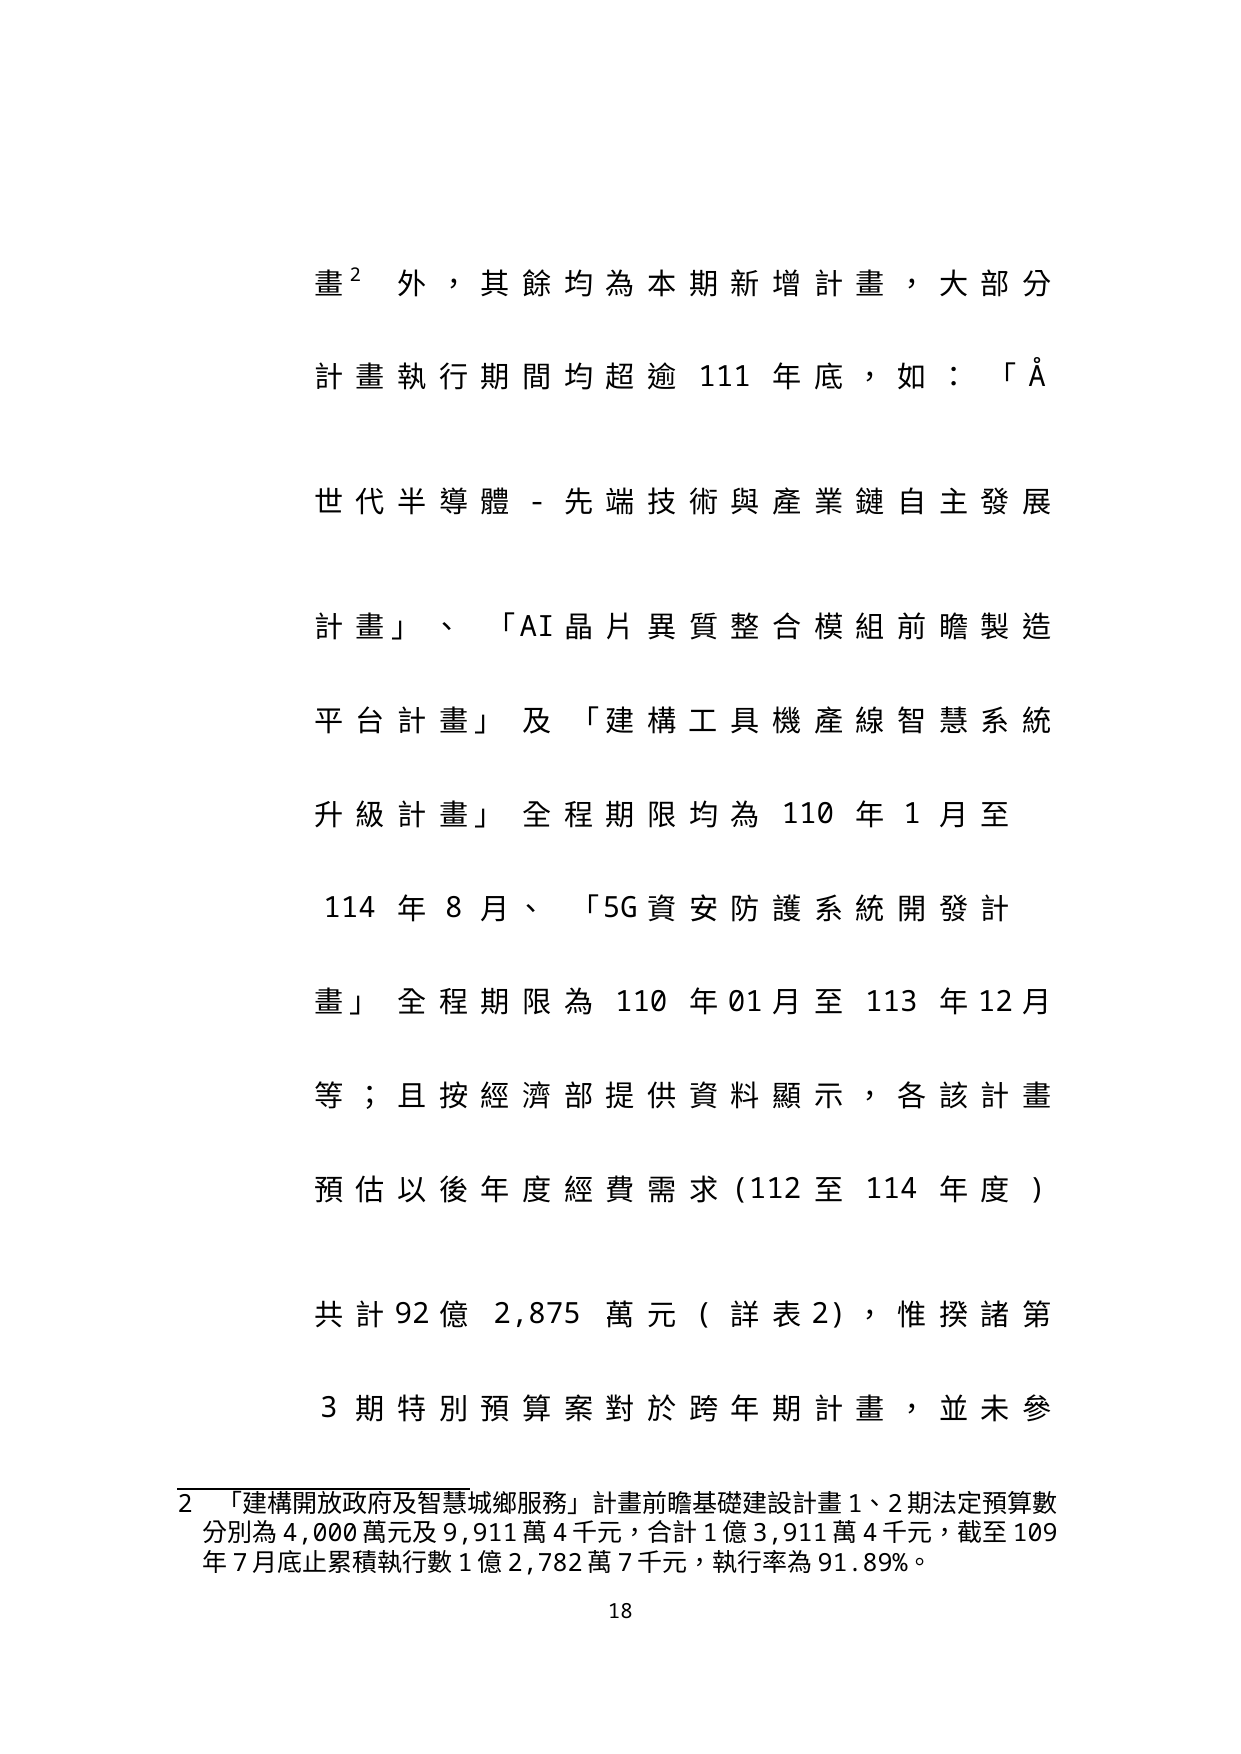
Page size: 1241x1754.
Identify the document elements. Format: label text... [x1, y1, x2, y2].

text 「建構開放政府及智慧城鄉服務」計畫前瞻基礎建設計畫1、2期法定預算數分別為4,000萬元及9,911萬4千元，合計1億3,911萬4千元，截至109年7月底止累積執行數1億2,782萬7千元，執行率為91.89%。 [177, 1489, 1063, 1577]
text 預算法第39條規定：「繼續經費預算之編製，應列明全部計畫之內容、經費總額、執行期間及各年度之分配額，…。」經濟部技術處第3期特別預算案編列「綠能建設」5億9,000萬元、「數位建設」63億8,625萬元，其中除「數位建設–建構開放政府及智慧城鄉服務」1億2,400萬元係屬前瞻基礎建設計畫第1、2期延續計畫外，其餘均為本期新增計畫，大部分計畫執行期間均超逾111年底，如：「Å世代半導體-先端技術與產業鏈自主發展計畫」、「AI晶片異質整合模組前瞻製造平台計畫」及「建構工具機產線智慧系統升級計畫」全程期限均為110年1月至114年8月、「5G資安防護系統開發計畫」全程期限為110年01月至113年12月等；且按經濟部提供資料顯示，各該計畫預估以後年度經費需求(112至114年度)共計92億2,875萬元(詳表2)，惟揆諸第3期特別預算案對於跨年期計畫，並未參照上開預算法第39條有關繼續經費預算之編列規定，列明全部子計畫內容、期程、總經費及各年度分配金額等資訊，預算書內容偏屬簡略，允宜補列相關資訊，以利預算審議。 [271, 177, 1058, 1427]
